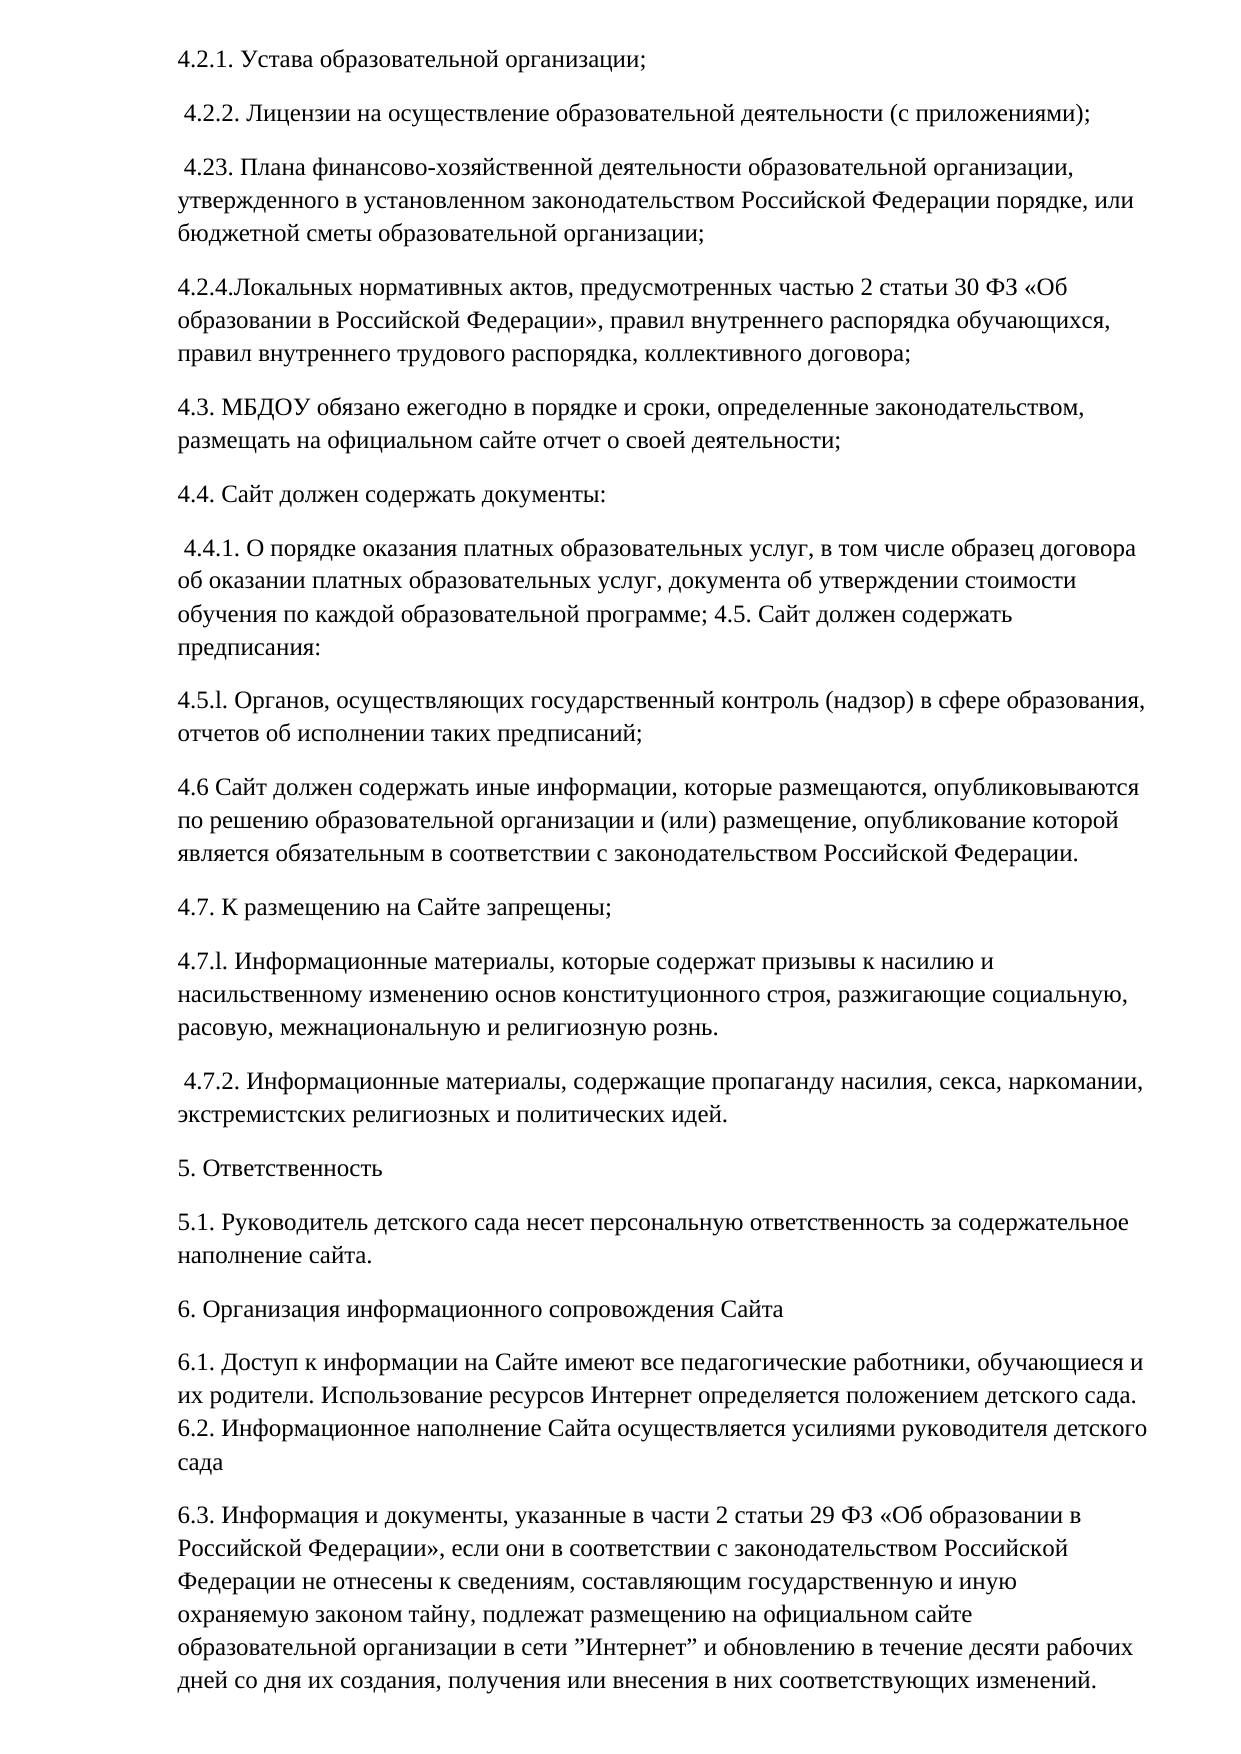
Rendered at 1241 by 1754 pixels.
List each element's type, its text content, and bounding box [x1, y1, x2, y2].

text 5. Ответственность [177, 1153, 1152, 1182]
text 4.2.2. Лицензии на осуществление образовательной деятельности (с приложениями); [177, 98, 1152, 127]
text 4.4.1. О порядке оказания платных образовательных услуг, в том числе образец договора об оказании платных образовательных услуг, документа об утверждении стоимости обучения по каждой образовательной программе; 4.5. Сайт должен содержать предписания: [177, 533, 1152, 660]
text 6. Организация информационного сопровождения Сайта [177, 1294, 1152, 1322]
text 4.7. К размещению на Сайте запрещены; [177, 892, 1152, 921]
text 4.6 Сайт должен содержать иные информации, которые размещаются, опубликовываются по решению образовательной организации и (или) размещение, опубликование которой является обязательным в соответствии с законодательством Российской Федерации. [177, 772, 1152, 867]
text 4.5.l. Органов, осуществляющих государственный контроль (надзор) в сфере образования, отчетов об исполнении таких предписаний; [177, 686, 1152, 747]
text 5.1. Руководитель детского сада несет персональную ответственность за содержательное наполнение сайта. [177, 1207, 1152, 1268]
text 6.1. Доступ к информации на Сайте имеют все педагогические работники, обучающиеся и их родители. Использование ресурсов Интернет определяется положением детского сада. 6.2. Информационное наполнение Сайта осуществляется усилиями руководителя детского сада [177, 1347, 1152, 1475]
text 4.3. МБДОУ обязано ежегодно в порядке и сроки, определенные законодательством, размещать на официальном сайте отчет о своей деятельности; [177, 392, 1152, 454]
text 4.4. Сайт должен содержать документы: [177, 479, 1152, 507]
text 6.3. Информация и документы, указанные в части 2 статьи 29 ФЗ «Об образовании в Российской Федерации», если они в соответствии с законодательством Российской Федерации не отнесены к сведениям, составляющим государственную и иную охраняемую законом тайну, подлежат размещению на официальном сайте образовательной организации в сети ”Интернет” и обновлению в течение десяти рабочих дней со дня их создания, получения или внесения в них соответствующих изменений. [177, 1500, 1152, 1694]
text 4.7.l. Информационные материалы, которые содержат призывы к насилию и насильственному изменению основ конституционного строя, разжигающие социальную, расовую, межнациональную и религиозную рознь. [177, 946, 1152, 1041]
text 4.2.4.Локальных нормативных актов, предусмотренных частью 2 статьи 30 ФЗ «Об образовании в Российской Федерации», правил внутреннего распорядка обучающихся, правил внутреннего трудового распорядка, коллективного договора; [177, 272, 1152, 367]
text 4.2.1. Устава образовательной организации; [177, 44, 1152, 73]
text 4.23. Плана финансово-хозяйственной деятельности образовательной организации, утвержденного в установленном законодательством Российской Федерации порядке, или бюджетной сметы образовательной организации; [177, 152, 1152, 247]
text 4.7.2. Информационные материалы, содержащие пропаганду насилия, секса, наркомании, экстремистских религиозных и политических идей. [177, 1066, 1152, 1128]
